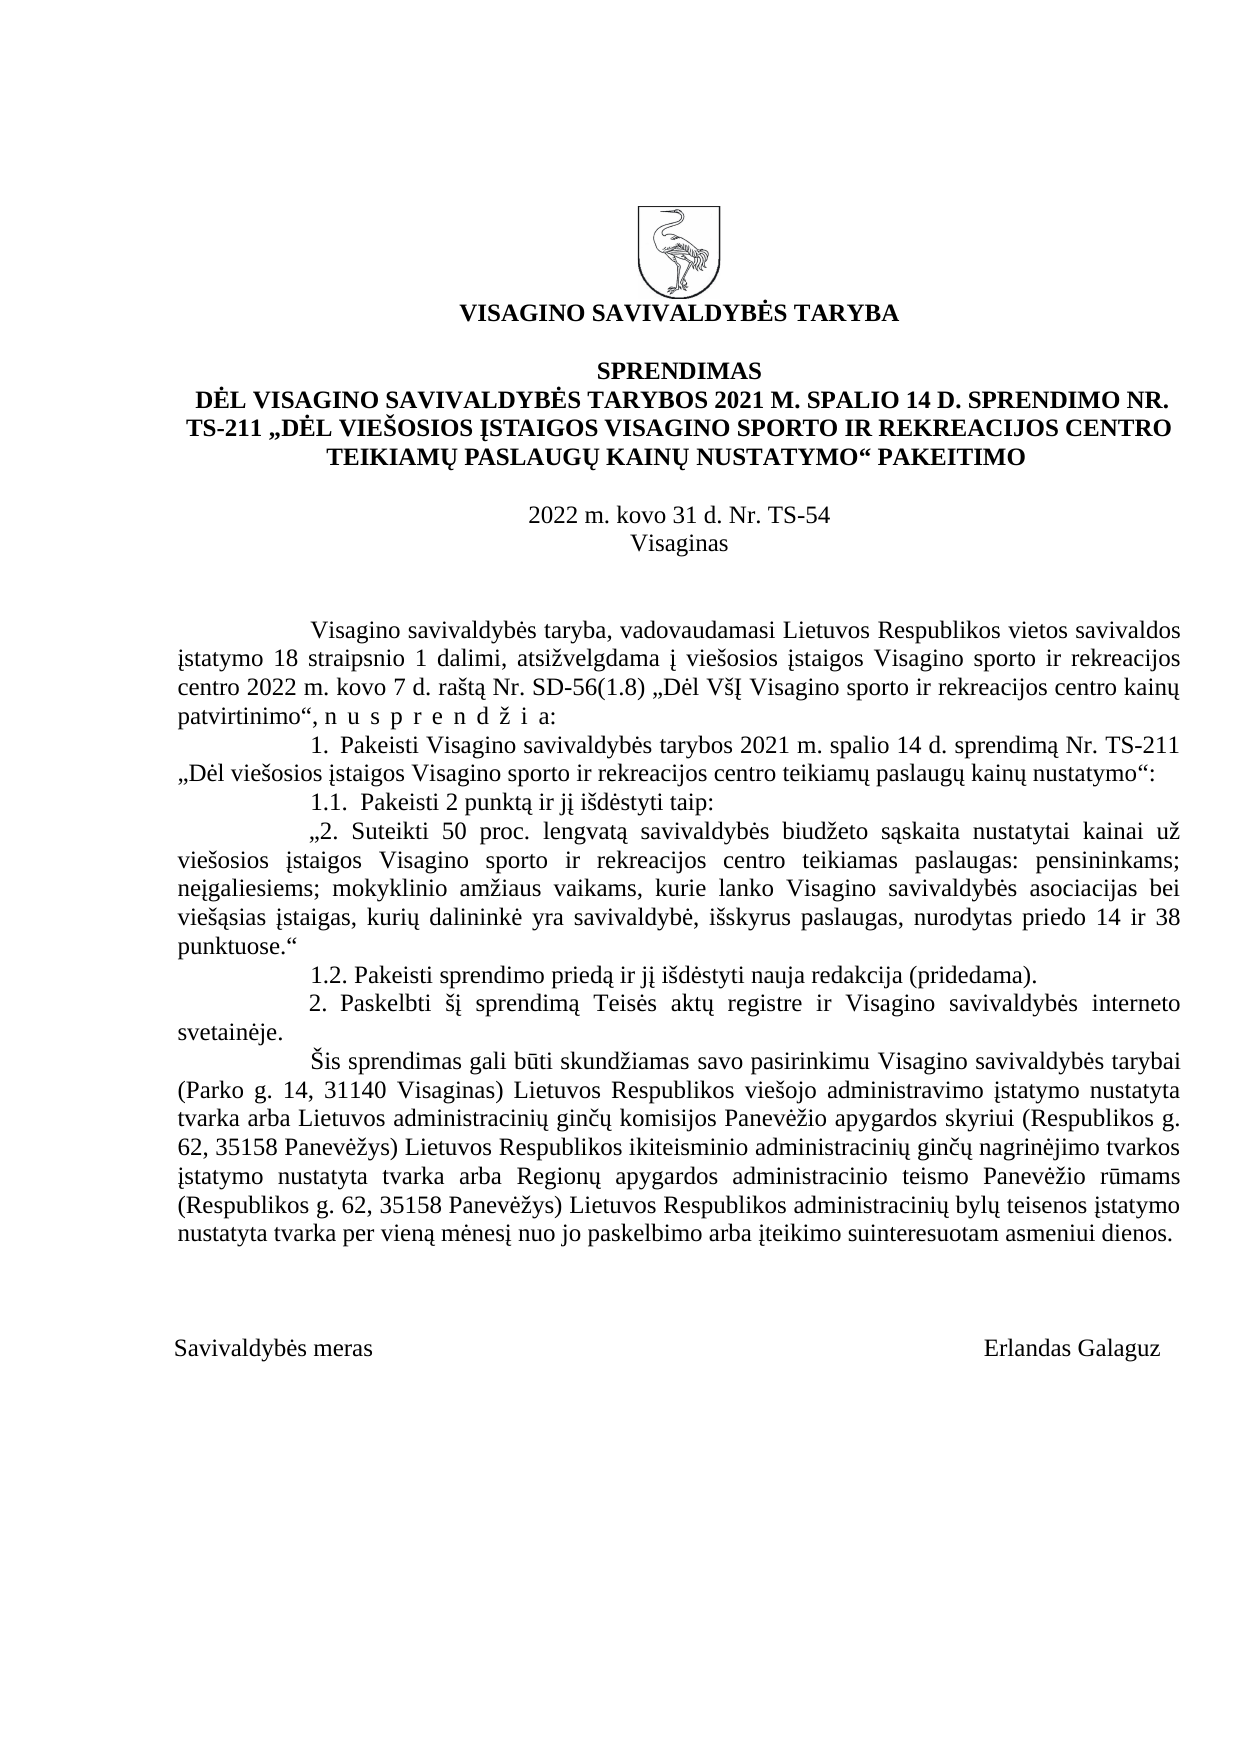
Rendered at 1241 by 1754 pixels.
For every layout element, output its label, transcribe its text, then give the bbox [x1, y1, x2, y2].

text Savivaldybės meras Erlandas Galaguz [174, 1333, 1181, 1362]
text 1. Pakeisti Visagino savivaldybės tarybos 2021 m. spalio 14 d. sprendimą Nr. TS-211 „Dėl viešosios įstaigos Visagino sporto ir rekreacijos centro teikiamų paslaugų kainų nustatymo“: [177, 730, 1181, 787]
text SPRENDIMAS [177, 356, 1181, 385]
text 1.2. Pakeisti sprendimo priedą ir jį išdėstyti nauja redakcija (pridedama). [310, 960, 1181, 988]
text 2. Paskelbti šį sprendimą Teisės aktų registre ir Visagino savivaldybės interneto svetainėje. [177, 988, 1181, 1046]
text „2. Suteikti 50 proc. lengvatą savivaldybės biudžeto sąskaita nustatytai kainai už viešosios įstaigos Visagino sporto ir rekreacijos centro teikiamas paslaugas: pensininkams; neįgaliesiems; mokyklinio amžiaus vaikams, kurie lanko Visagino savivaldybės asociacijas bei viešąsias įstaigas, kurių dalininkė yra savivaldybė, išskyrus paslaugas, nurodytas priedo 14 ir 38 punktuose.“ [177, 816, 1181, 960]
text Visaginas [177, 528, 1181, 557]
text Visagino savivaldybės taryba, vadovaudamasi Lietuvos Respublikos vietos savivaldos įstatymo 18 straipsnio 1 dalimi, atsižvelgdama į viešosios įstaigos Visagino sporto ir rekreacijos centro 2022 m. kovo 7 d. raštą Nr. SD-56(1.8) „Dėl VšĮ Visagino sporto ir rekreacijos centro kainų patvirtinimo“, nusprendžia: [177, 615, 1181, 730]
text VISAGINO SAVIVALDYBĖS TARYBA [177, 298, 1181, 327]
text DĖL VISAGINO SAVIVALDYBĖS TARYBOS 2021 M. SPALIO 14 D. SPRENDIMO NR. TS-211 „DĖL VIEŠOSIOS ĮSTAIGOS VISAGINO SPORTO IR REKREACIJOS CENTRO TEIKIAMŲ PASLAUGŲ KAINŲ NUSTATYMO“ PAKEITIMO [177, 385, 1181, 471]
text 1.1. Pakeisti 2 punktą ir jį išdėstyti taip: [310, 787, 1181, 816]
text Šis sprendimas gali būti skundžiamas savo pasirinkimu Visagino savivaldybės tarybai (Parko g. 14, 31140 Visaginas) Lietuvos Respublikos viešojo administravimo įstatymo nustatyta tvarka arba Lietuvos administracinių ginčų komisijos Panevėžio apygardos skyriui (Respublikos g. 62, 35158 Panevėžys) Lietuvos Respublikos ikiteisminio administracinių ginčų nagrinėjimo tvarkos įstatymo nustatyta tvarka arba Regionų apygardos administracinio teismo Panevėžio rūmams (Respublikos g. 62, 35158 Panevėžys) Lietuvos Respublikos administracinių bylų teisenos įstatymo nustatyta tvarka per vieną mėnesį nuo jo paskelbimo arba įteikimo suinteresuotam asmeniui dienos. [177, 1046, 1181, 1247]
text 2022 m. kovo 31 d. Nr. TS-54 [177, 500, 1181, 528]
